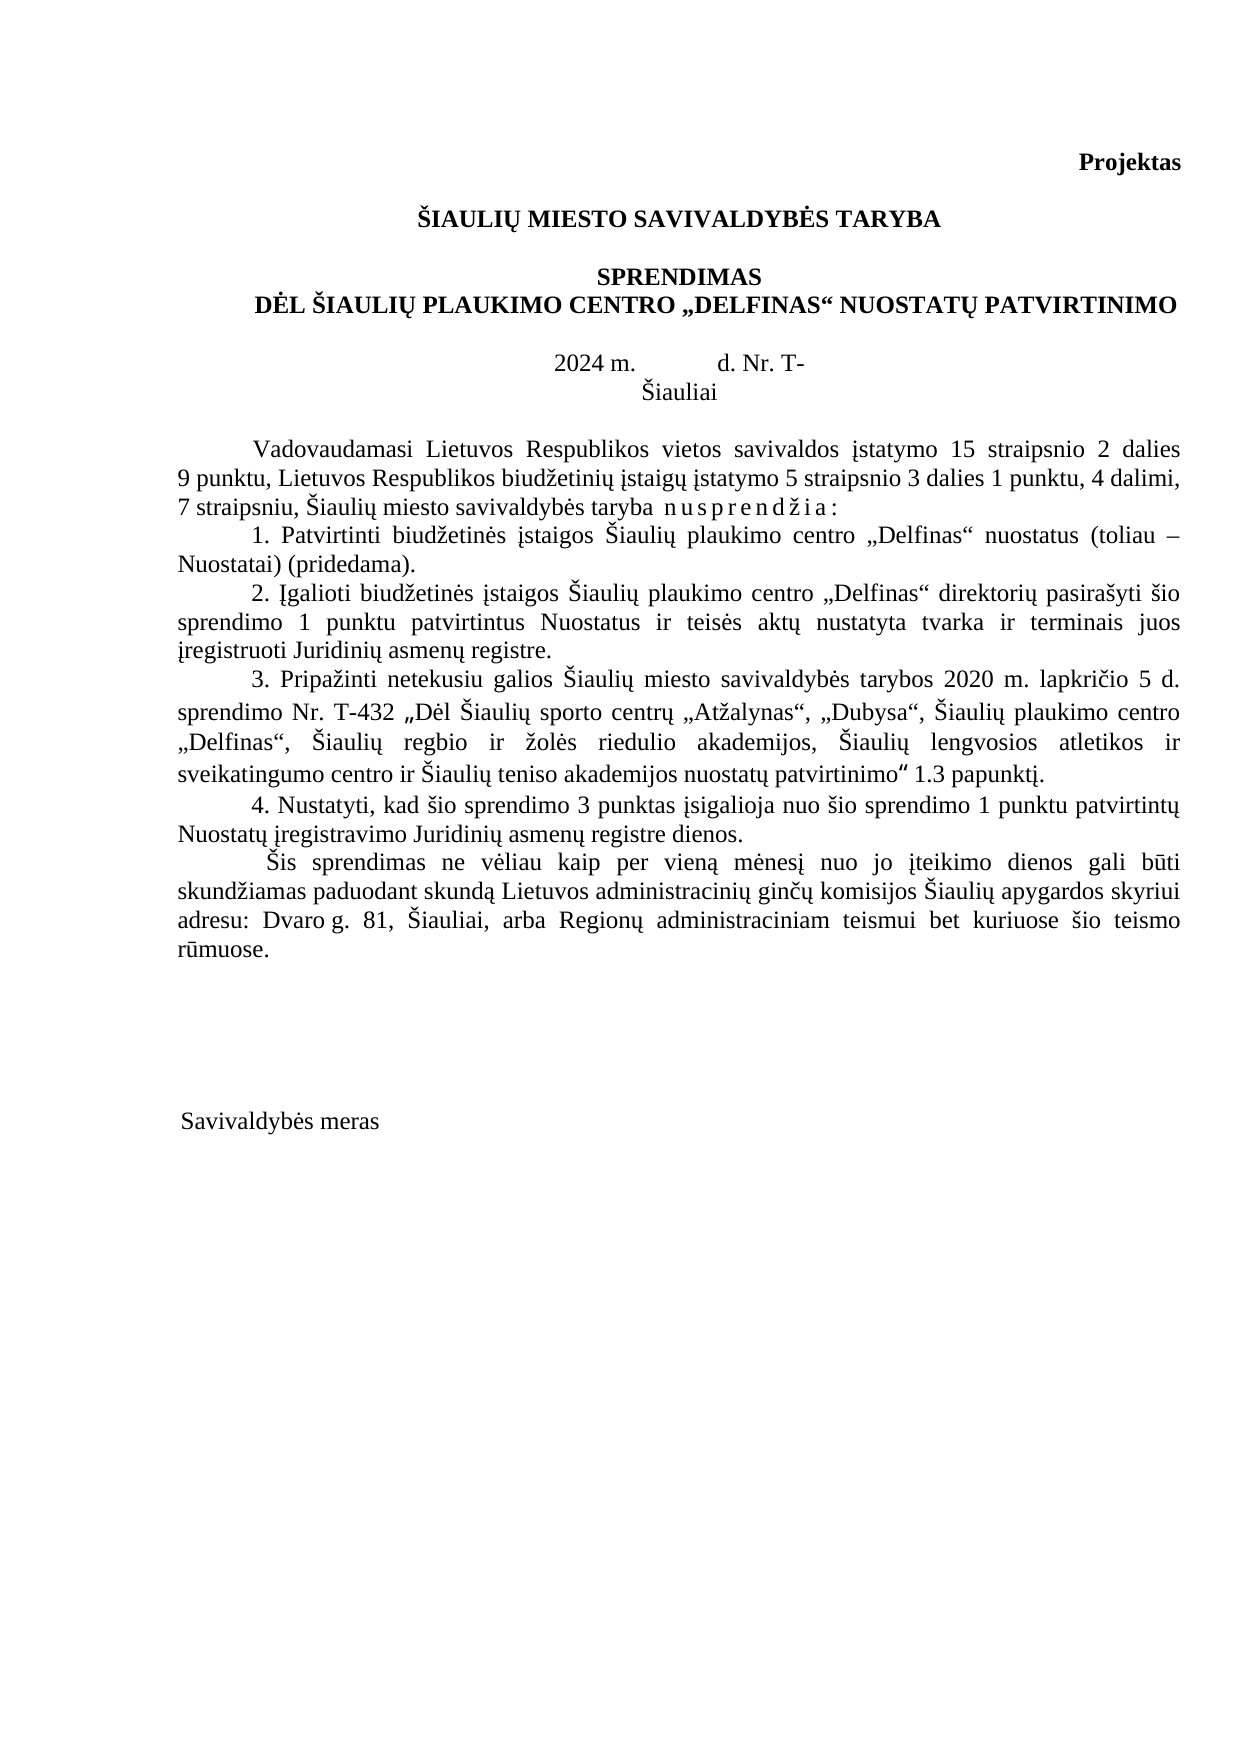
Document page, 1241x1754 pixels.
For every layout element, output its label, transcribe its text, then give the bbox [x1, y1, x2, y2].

text SPRENDIMAS [177, 262, 1181, 291]
text Šiauliai [177, 377, 1181, 406]
text Vadovaudamasi Lietuvos Respublikos vietos savivaldos įstatymo 15 straipsnio 2 dalies 9 punktu, Lietuvos Respublikos biudžetinių įstaigų įstatymo 5 straipsnio 3 dalies 1 punktu, 4 dalimi, 7 straipsniu, Šiaulių miesto savivaldybės taryba nusprendžia: [177, 434, 1181, 521]
text 2. Įgalioti biudžetinės įstaigos Šiaulių plaukimo centro „Delfinas“ direktorių pasirašyti šio sprendimo 1 punktu patvirtintus Nuostatus ir teisės aktų nustatyta tvarka ir terminais juos įregistruoti Juridinių asmenų registre. [177, 578, 1181, 664]
text 3. Pripažinti netekusiu galios Šiaulių miesto savivaldybės tarybos 2020 m. lapkričio 5 d. sprendimo Nr. T-432 „Dėl Šiaulių sporto centrų „Atžalynas“, „Dubysa“, Šiaulių plaukimo centro „Delfinas“, Šiaulių regbio ir žolės riedulio akademijos, Šiaulių lengvosios atletikos ir sveikatingumo centro ir Šiaulių teniso akademijos nuostatų patvirtinimo“ 1.3 papunktį. [177, 664, 1181, 790]
text DĖL ŠIAULIŲ PLAUKIMO CENTRO „DELFINAS“ NUOSTATŲ PATVIRTINIMO [251, 291, 1181, 319]
text Savivaldybės meras [177, 1106, 1181, 1135]
text 1. Patvirtinti biudžetinės įstaigos Šiaulių plaukimo centro „Delfinas“ nuostatus (toliau – Nuostatai) (pridedama). [177, 521, 1181, 578]
text 4. Nustatyti, kad šio sprendimo 3 punktas įsigalioja nuo šio sprendimo 1 punktu patvirtintų Nuostatų įregistravimo Juridinių asmenų registre dienos. [177, 790, 1181, 847]
subtitle ŠIAULIŲ MIESTO SAVIVALDYBĖS TARYBA [177, 204, 1181, 233]
text Projektas [177, 147, 1181, 176]
text Šis sprendimas ne vėliau kaip per vieną mėnesį nuo jo įteikimo dienos gali būti skundžiamas paduodant skundą Lietuvos administracinių ginčų komisijos Šiaulių apygardos skyriui adresu: Dvaro g. 81, Šiauliai, arba Regionų administraciniam teismui bet kuriuose šio teismo rūmuose. [177, 847, 1181, 962]
text 2024 m. d. Nr. T- [177, 348, 1181, 377]
